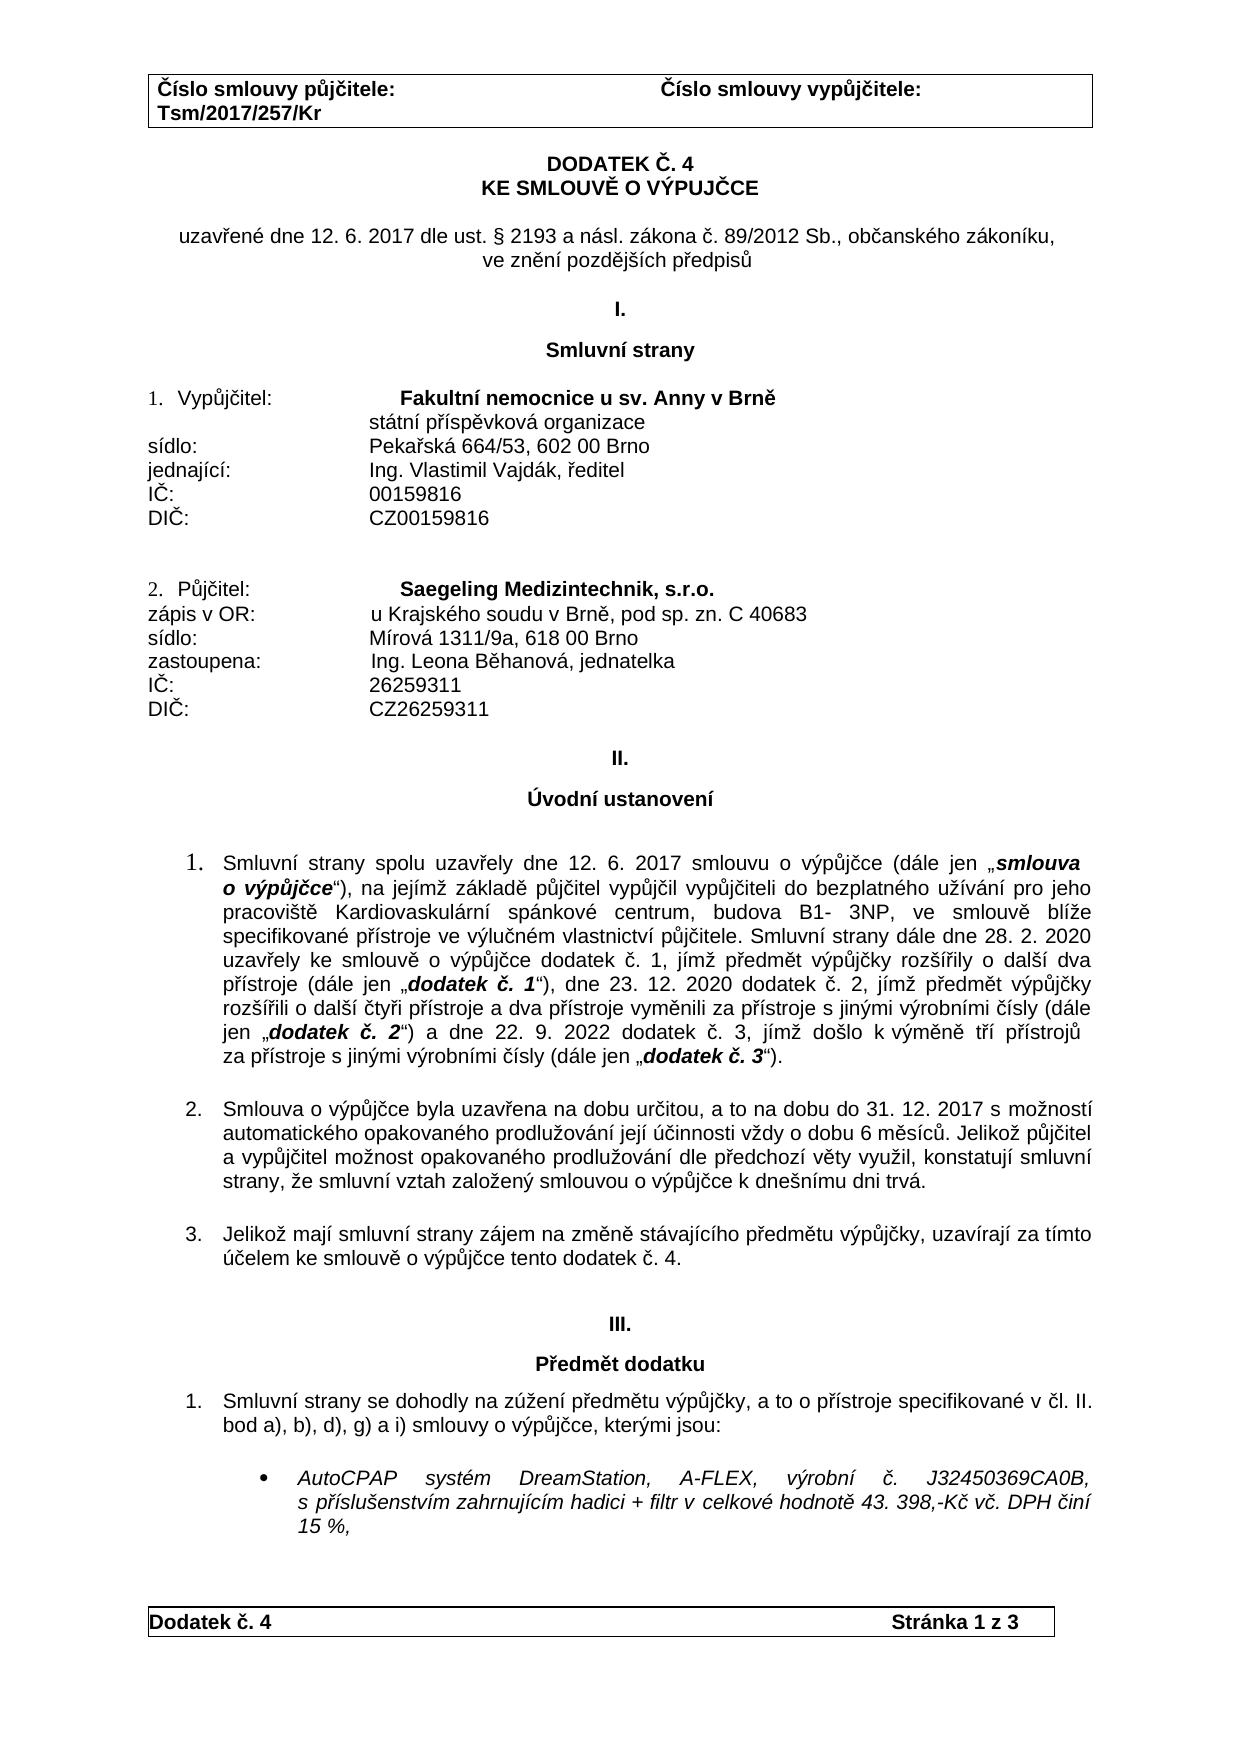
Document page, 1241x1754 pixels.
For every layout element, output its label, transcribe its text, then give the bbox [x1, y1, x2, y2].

list AutoCPAP systém DreamStation, A-FLEX, výrobní č. J32450369CA0B, s příslušenstvím zahrnujícím hadici + filtr v celkové hodnotě 43. 398,-Kč vč. DPH činí 15 %, [260, 1466, 1093, 1537]
list Smluvní strany spolu uzavřely dne 12. 6. 2017 smlouvu o výpůjčce (dále jen „smlouva o výpůjčce“), na jejímž základě půjčitel vypůjčil vypůjčiteli do bezplatného užívání pro jeho pracoviště Kardiovaskulární spánkové centrum, budova B1- 3NP, ve smlouvě blíže specifikované přístroje ve výlučném vlastnictví půjčitele. Smluvní strany dále dne 28. 2. 2020 uzavřely ke smlouvě o výpůjčce dodatek č. 1, jímž předmět výpůjčky rozšířily o další dva přístroje (dále jen „dodatek č. 1“), dne 23. 12. 2020 dodatek č. 2, jímž předmět výpůjčky rozšířili o další čtyři přístroje a dva přístroje vyměnili za přístroje s jinými výrobními čísly (dále jen „dodatek č. 2“) a dne 22. 9. 2022 dodatek č. 3, jímž došlo k výměně tří přístrojů za přístroje s jinými výrobními čísly (dále jen „dodatek č. 3“). [185, 847, 1093, 1068]
text Úvodní ustanovení [148, 787, 1093, 811]
text státní příspěvková organizace [295, 409, 1093, 433]
text zápis v OR: u Krajského soudu v Brně, pod sp. zn. C 40683 [148, 601, 1093, 625]
list Půjčitel: Saegeling Medizintechnik, s.r.o. [148, 577, 1093, 601]
text DODATEK Č. 4 [148, 152, 1093, 176]
text jednající: Ing. Vlastimil Vajdák, ředitel [148, 457, 1093, 481]
text IČ: 00159816 [148, 481, 1093, 505]
list Jelikož mají smluvní strany zájem na změně stávajícího předmětu výpůjčky, uzavírají za tímto účelem ke smlouvě o výpůjčce tento dodatek č. 4. [185, 1222, 1093, 1270]
text uzavřené dne 12. 6. 2017 dle ust. § 2193 a násl. zákona č. 89/2012 Sb., občanského zákoníku, ve znění pozdějších předpisů [148, 224, 1093, 272]
list Smlouva o výpůjčce byla uzavřena na dobu určitou, a to na dobu do 31. 12. 2017 s možností automatického opakovaného prodlužování její účinnosti vždy o dobu 6 měsíců. Jelikož půjčitel a vypůjčitel možnost opakovaného prodlužování dle předchozí věty využil, konstatují smluvní strany, že smluvní vztah založený smlouvou o výpůjčce k dnešnímu dni trvá. [185, 1097, 1093, 1193]
list Smluvní strany se dohodly na zúžení předmětu výpůjčky, a to o přístroje specifikované v čl. II. bod a), b), d), g) a i) smlouvy o výpůjčce, kterými jsou: [185, 1388, 1093, 1436]
text II. [148, 746, 1093, 770]
text III. [148, 1311, 1093, 1335]
text IČ: 26259311 [148, 673, 1093, 697]
text KE SMLOUVĚ O VÝPUJČCE [148, 176, 1093, 200]
text DIČ: CZ00159816 [148, 505, 1093, 529]
text sídlo: Mírová 1311/9a, 618 00 Brno [148, 625, 1093, 649]
text I. [148, 297, 1093, 321]
text Předmět dodatku [148, 1352, 1093, 1376]
list Vypůjčitel: Fakultní nemocnice u sv. Anny v Brně [148, 385, 1093, 409]
text sídlo: Pekařská 664/53, 602 00 Brno [148, 433, 1093, 457]
text zastoupena: Ing. Leona Běhanová, jednatelka [148, 649, 1093, 673]
text Smluvní strany [148, 337, 1093, 361]
text DIČ: CZ26259311 [148, 697, 1093, 721]
